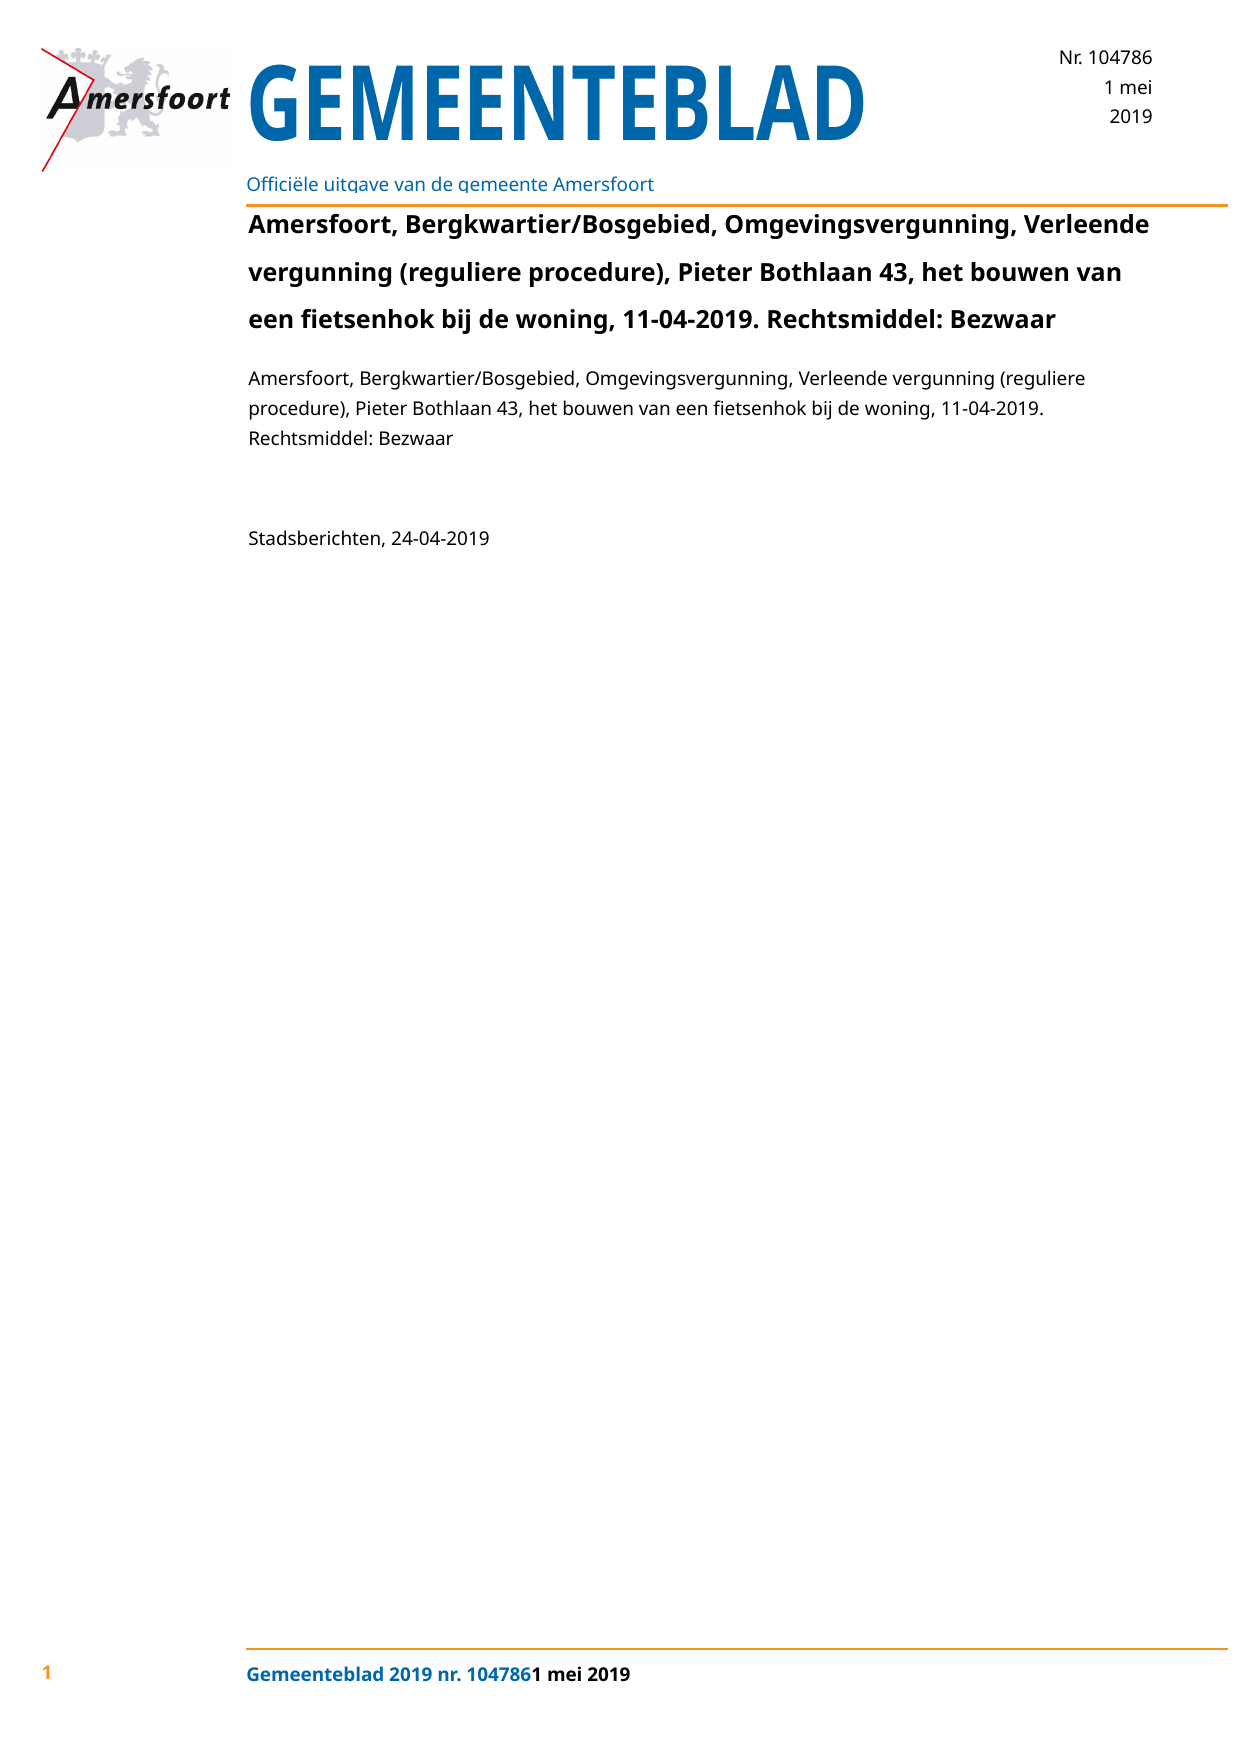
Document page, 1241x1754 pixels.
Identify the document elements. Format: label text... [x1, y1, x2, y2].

text Amersfoort, Bergkwartier/Bosgebied, Omgevingsvergunning, Verleende vergunning (reguliere procedure), Pieter Bothlaan 43, het bouwen van een fietsenhok bij de woning, 11-04-2019. Rechtsmiddel: Bezwaar [248, 207, 1152, 336]
picture [41, 47, 231, 172]
text Stadsberichten, 24-04-2019 [248, 526, 1152, 551]
text Amersfoort, Bergkwartier/Bosgebied, Omgevingsvergunning, Verleende vergunning (reguliere procedure), Pieter Bothlaan 43, het bouwen van een fietsenhok bij de woning, 11-04-2019. Rechtsmiddel: Bezwaar [248, 366, 1152, 450]
